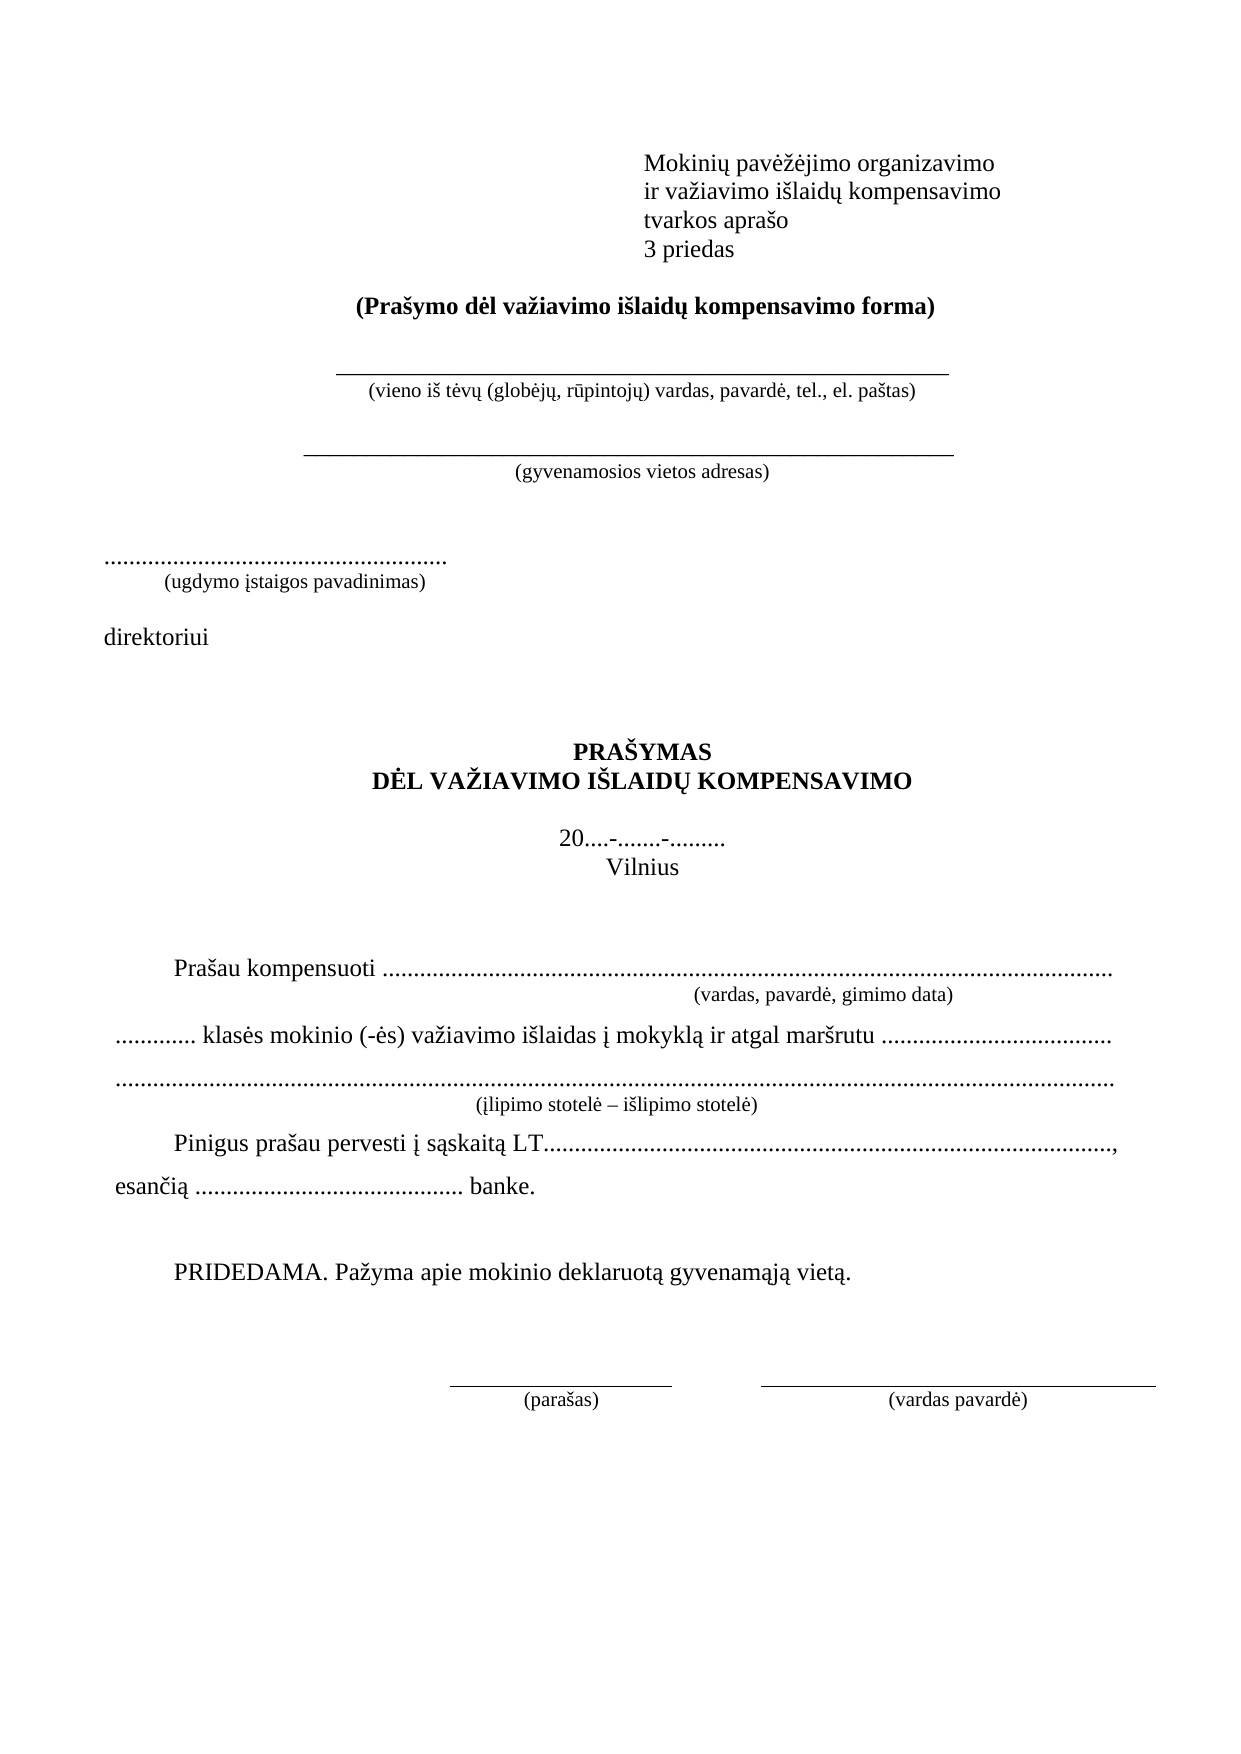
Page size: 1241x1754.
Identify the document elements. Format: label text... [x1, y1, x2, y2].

table_cell ................................................................................................................................................................ [104, 1063, 1130, 1092]
text (gyvenamosios vietos adresas) [103, 459, 1181, 483]
table_header Prašau kompensuoti ..................................................................................................................... [104, 953, 1130, 982]
table_cell PRIDEDAMA. Pažyma apie mokinio deklaruotą gyvenamąją vietą. [104, 1257, 1130, 1300]
table_header [450, 1343, 672, 1386]
text Vilnius [103, 852, 1181, 881]
table_cell (parašas) [450, 1387, 672, 1430]
table_cell (vardas, pavardė, gimimo data) [104, 982, 1130, 1020]
text PRAŠYMAS [103, 737, 1181, 766]
text DĖL VAŽIAVIMO IŠLAIDŲ KOMPENSAVIMO [103, 766, 1181, 795]
table_cell [129, 1386, 450, 1430]
text _________________________________________________ [103, 349, 1181, 378]
text ir važiavimo išlaidų kompensavimo [643, 176, 1181, 205]
text (Prašymo dėl važiavimo išlaidų kompensavimo forma) [103, 291, 1181, 320]
text (ugdymo įstaigos pavadinimas) [103, 569, 1181, 593]
text direktoriui [103, 622, 1181, 651]
text Mokinių pavėžėjimo organizavimo [643, 148, 1181, 176]
table_cell (įlipimo stotelė – išlipimo stotelė) Pinigus prašau pervesti į sąskaitą LT..........................................................................................., esančią ........................................... banke. [104, 1092, 1130, 1257]
table_cell (vardas pavardė) [761, 1387, 1156, 1430]
table_header [129, 1343, 450, 1386]
table_header [761, 1343, 1156, 1386]
text (vieno iš tėvų (globėjų, rūpintojų) vardas, pavardė, tel., el. paštas) [103, 378, 1181, 402]
text tvarkos aprašo [643, 205, 1181, 234]
text 20....-.......-......... [103, 823, 1181, 852]
text 3 priedas [643, 234, 1181, 263]
text ____________________________________________________ [103, 430, 1181, 459]
text ....................................................... [103, 541, 1181, 569]
table_cell ............. klasės mokinio (-ės) važiavimo išlaidas į mokyklą ir atgal maršrutu ..................................... [104, 1020, 1130, 1063]
table_cell [672, 1386, 761, 1430]
table_header [672, 1343, 761, 1386]
